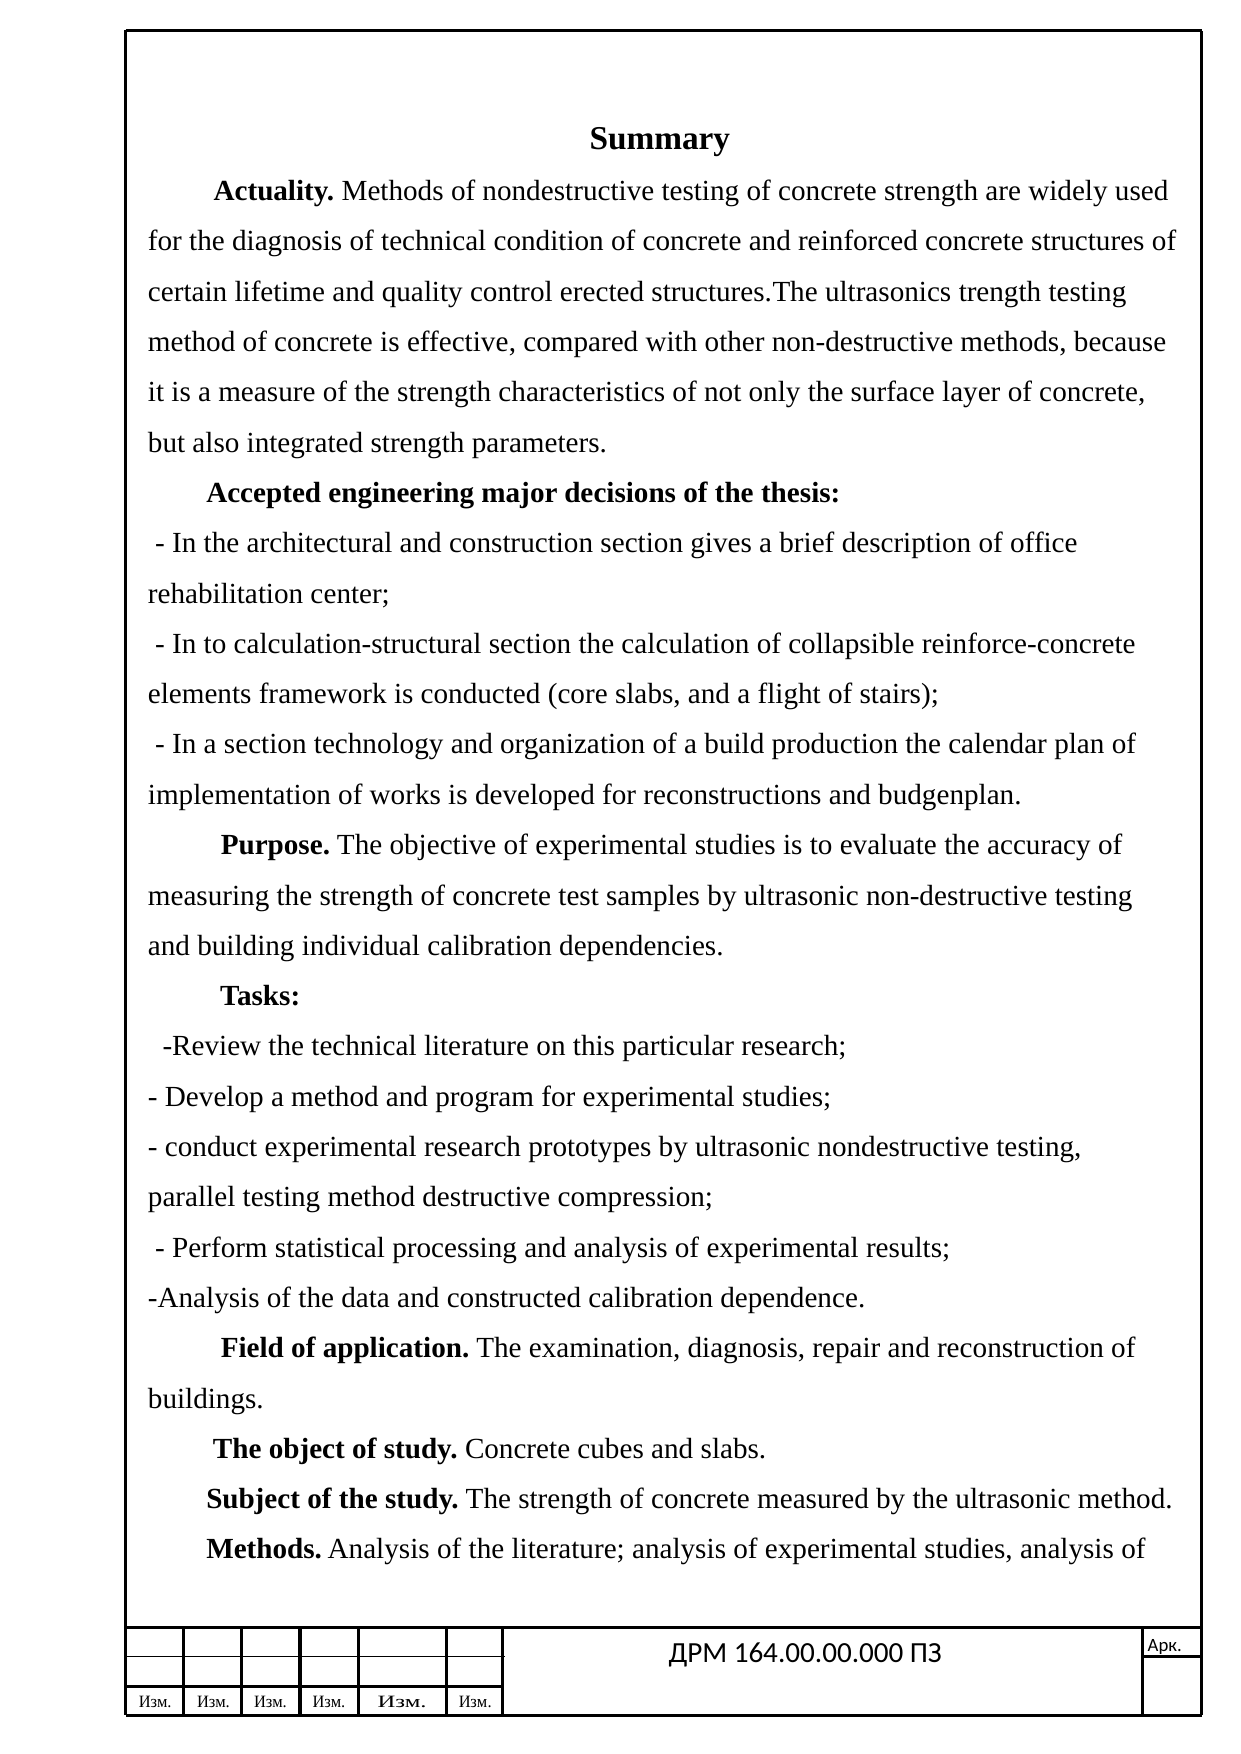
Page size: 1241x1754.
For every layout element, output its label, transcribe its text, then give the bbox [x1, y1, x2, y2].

text The object of study. Concrete cubes and slabs. Subject of the study. The strength of concrete measured by the ultrasonic method. Methods. Analysis of the literature; analysis of experimental studies, analysis of [148, 1431, 1181, 1565]
text Accepted engineering major decisions of the thesis: [148, 475, 1181, 509]
text Purpose. The objective of experimental studies is to evaluate the accuracy of measuring the strength of concrete test samples by ultrasonic non-destructive testing and building individual calibration dependencies. Tasks: -Review the technical literature on this particular research; - Develop a method and program for experimental studies; - conduct experimental research prototypes by ultrasonic nondestructive testing, [148, 827, 1181, 1163]
text - In a section technology and organization of a build production the calendar plan of implementation of works is developed for reconstructions and budgenplan. [148, 727, 1181, 811]
text Field of application. The examination, diagnosis, repair and reconstruction of buildings. [148, 1330, 1181, 1414]
text parallel testing method destructive compression; - Perform statistical processing and analysis of experimental results; -Analysis of the data and constructed calibration dependence. [148, 1179, 1181, 1314]
text - In to calculation-structural section the calculation of collapsible reinforce-concrete elements framework is conducted (core slabs, and a flight of stairs); [148, 626, 1181, 710]
text Summary Actuality. Methods of nondestructive testing of concrete strength are widely used for the diagnosis of technical condition of concrete and reinforced concrete structures of certain lifetime and quality control erected structures.The ultrasonics trength testing method of concrete is effective, compared with other non-destructive methods, because it is a measure of the strength characteristics of not only the surface layer of concrete, but also integrated strength parameters. [148, 118, 1181, 458]
text - In the architectural and construction section gives a brief description of office rehabilitation center; [148, 525, 1181, 609]
